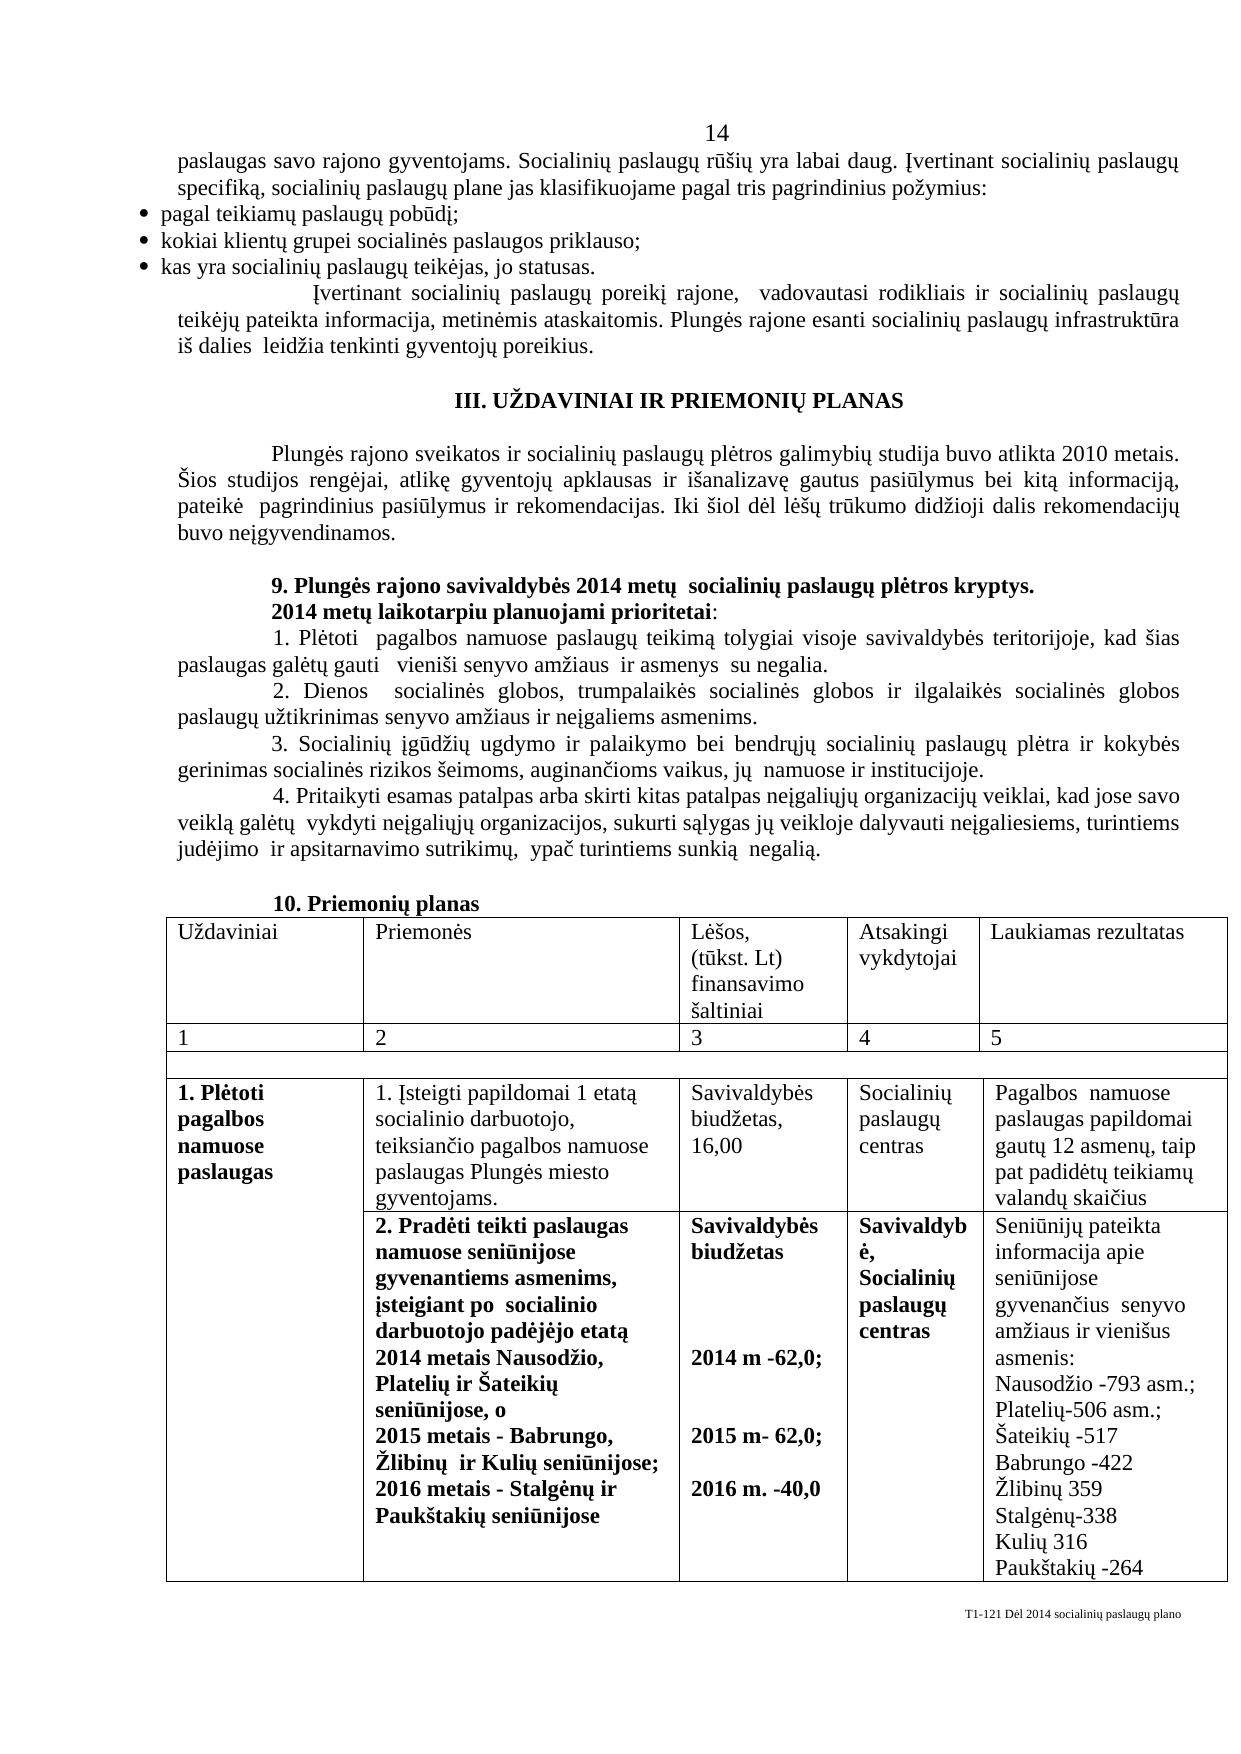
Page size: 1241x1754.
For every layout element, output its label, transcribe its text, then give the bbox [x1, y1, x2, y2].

text 10. Priemonių planas [177, 890, 1181, 917]
text kokiai klientų grupei socialinės paslaugos priklauso; [140, 227, 1181, 253]
text 4. Pritaikyti esamas patalpas arba skirti kitas patalpas neįgaliųjų organizacijų veiklai, kad jose savo veiklą galėtų vykdyti neįgaliųjų organizacijos, sukurti sąlygas jų veikloje dalyvauti neįgaliesiems, turintiems judėjimo ir apsitarnavimo sutrikimų, ypač turintiems sunkią negalią. [177, 782, 1181, 862]
table_header Laukiamas rezultatas [980, 918, 1227, 1023]
text 9. Plungės rajono savivaldybės 2014 metų socialinių paslaugų plėtros kryptys. [177, 572, 1181, 598]
table_cell 4 [848, 1024, 979, 1051]
table_cell 3 [680, 1024, 847, 1051]
text 2. Dienos socialinės globos, trumpalaikės socialinės globos ir ilgalaikės socialinės globos paslaugų užtikrinimas senyvo amžiaus ir neįgaliems asmenims. [177, 677, 1181, 730]
table_header Uždaviniai [167, 918, 363, 1023]
text 3. Socialinių įgūdžių ugdymo ir palaikymo bei bendrųjų socialinių paslaugų plėtra ir kokybės gerinimas socialinės rizikos šeimoms, auginančioms vaikus, jų namuose ir institucijoje. [177, 730, 1181, 782]
text 1. Plėtoti pagalbos namuose paslaugų teikimą tolygiai visoje savivaldybės teritorijoje, kad šias paslaugas galėtų gauti vieniši senyvo amžiaus ir asmenys su negalia. [177, 624, 1181, 677]
table_cell 5 [980, 1024, 1227, 1051]
table_cell Savivaldybės biudžetas, 16,00 [680, 1079, 847, 1211]
table_header Atsakingi vykdytojai [848, 918, 979, 1023]
table_cell 2. Pradėti teikti paslaugas namuose seniūnijose gyvenantiems asmenims, įsteigiant po socialinio darbuotojo padėjėjo etatą 2014 metais Nausodžio, Platelių ir Šateikių seniūnijose, o 2015 metais - Babrungo, Žlibinų ir Kulių seniūnijose; 2016 metais - Stalgėnų ir Paukštakių seniūnijose [364, 1212, 679, 1581]
text 2014 metų laikotarpiu planuojami prioritetai: [177, 598, 1181, 624]
text pagal teikiamų paslaugų pobūdį; [140, 200, 1181, 227]
table_cell 1. Plėtoti pagalbos namuose paslaugas [167, 1079, 363, 1581]
table_cell Pagalbos namuose paslaugas papildomai gautų 12 asmenų, taip pat padidėtų teikiamų valandų skaičius [984, 1079, 1227, 1211]
table_cell Savivaldybės biudžetas 2014 m -62,0; 2015 m- 62,0; 2016 m. -40,0 [680, 1212, 847, 1581]
table_cell Socialinių paslaugų centras [848, 1079, 983, 1211]
table_cell 1 [167, 1024, 363, 1051]
table_cell [167, 1052, 1227, 1078]
table_header Priemonės [364, 918, 679, 1023]
text Plungės rajono sveikatos ir socialinių paslaugų plėtros galimybių studija buvo atlikta 2010 metais. Šios studijos rengėjai, atlikę gyventojų apklausas ir išanalizavę gautus pasiūlymus bei kitą informaciją, pateikė pagrindinius pasiūlymus ir rekomendacijas. Iki šiol dėl lėšų trūkumo didžioji dalis rekomendacijų buvo neįgyvendinamos. [177, 440, 1181, 545]
table_cell Savivaldybė, Socialinių paslaugų centras [848, 1212, 983, 1581]
text Įvertinant socialinių paslaugų poreikį rajone, vadovautasi rodikliais ir socialinių paslaugų teikėjų pateikta informacija, metinėmis ataskaitomis. Plungės rajone esanti socialinių paslaugų infrastruktūra iš dalies leidžia tenkinti gyventojų poreikius. [177, 279, 1181, 358]
text III. UŽDAVINIAI IR PRIEMONIŲ PLANAS [177, 387, 1181, 413]
table_header Lėšos, (tūkst. Lt) finansavimo šaltiniai [680, 918, 847, 1023]
text paslaugas savo rajono gyventojams. Socialinių paslaugų rūšių yra labai daug. Įvertinant socialinių paslaugų specifiką, socialinių paslaugų plane jas klasifikuojame pagal tris pagrindinius požymius: [177, 148, 1181, 200]
table_cell 1. Įsteigti papildomai 1 etatą socialinio darbuotojo, teiksiančio pagalbos namuose paslaugas Plungės miesto gyventojams. [364, 1079, 679, 1211]
table_cell Seniūnijų pateikta informacija apie seniūnijose gyvenančius senyvo amžiaus ir vienišus asmenis: Nausodžio -793 asm.; Platelių-506 asm.; Šateikių -517 Babrungo -422 Žlibinų 359 Stalgėnų-338 Kulių 316 Paukštakių -264 [984, 1212, 1227, 1581]
table_cell 2 [364, 1024, 679, 1051]
text kas yra socialinių paslaugų teikėjas, jo statusas. [140, 253, 1181, 279]
